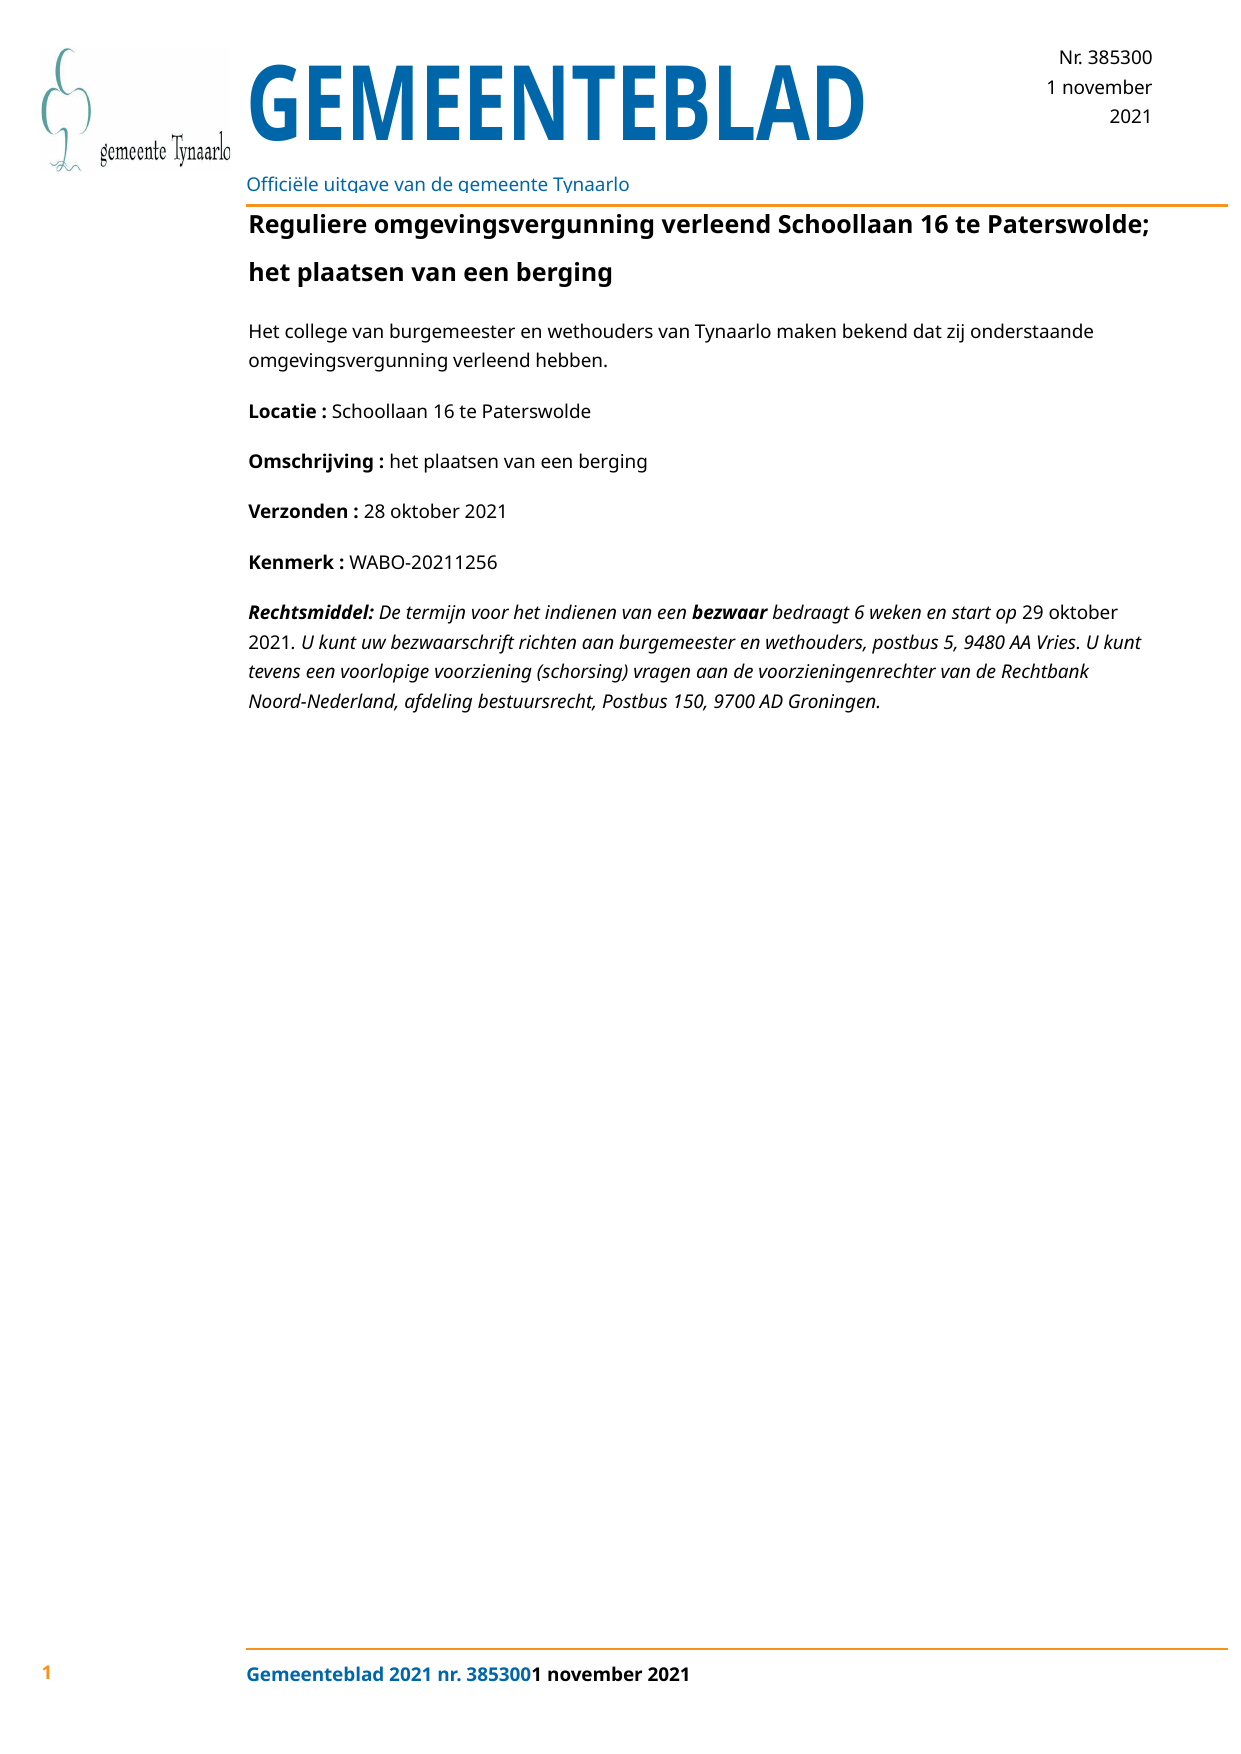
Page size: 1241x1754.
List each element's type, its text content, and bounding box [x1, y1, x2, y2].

picture [41, 47, 231, 172]
text Locatie : Schoollaan 16 te Paterswolde [248, 398, 1152, 424]
text Het college van burgemeester en wethouders van Tynaarlo maken bekend dat zij onderstaande omgevingsvergunning verleend hebben. [248, 318, 1152, 373]
text Verzonden : 28 oktober 2021 [248, 499, 1152, 524]
text Rechtsmiddel: De termijn voor het indienen van een bezwaar bedraagt 6 weken en start op 29 oktober 2021. U kunt uw bezwaarschrift richten aan burgemeester en wethouders, postbus 5, 9480 AA Vries. U kunt tevens een voorlopige voorziening (schorsing) vragen aan de voorzieningenrechter van de Rechtbank Noord-Nederland, afdeling bestuursrecht, Postbus 150, 9700 AD Groningen. [248, 599, 1152, 714]
text Kenmerk : WABO-20211256 [248, 549, 1152, 575]
text Omschrijving : het plaatsen van een berging [248, 448, 1152, 474]
text Reguliere omgevingsvergunning verleend Schoollaan 16 te Paterswolde; het plaatsen van een berging [248, 207, 1152, 288]
